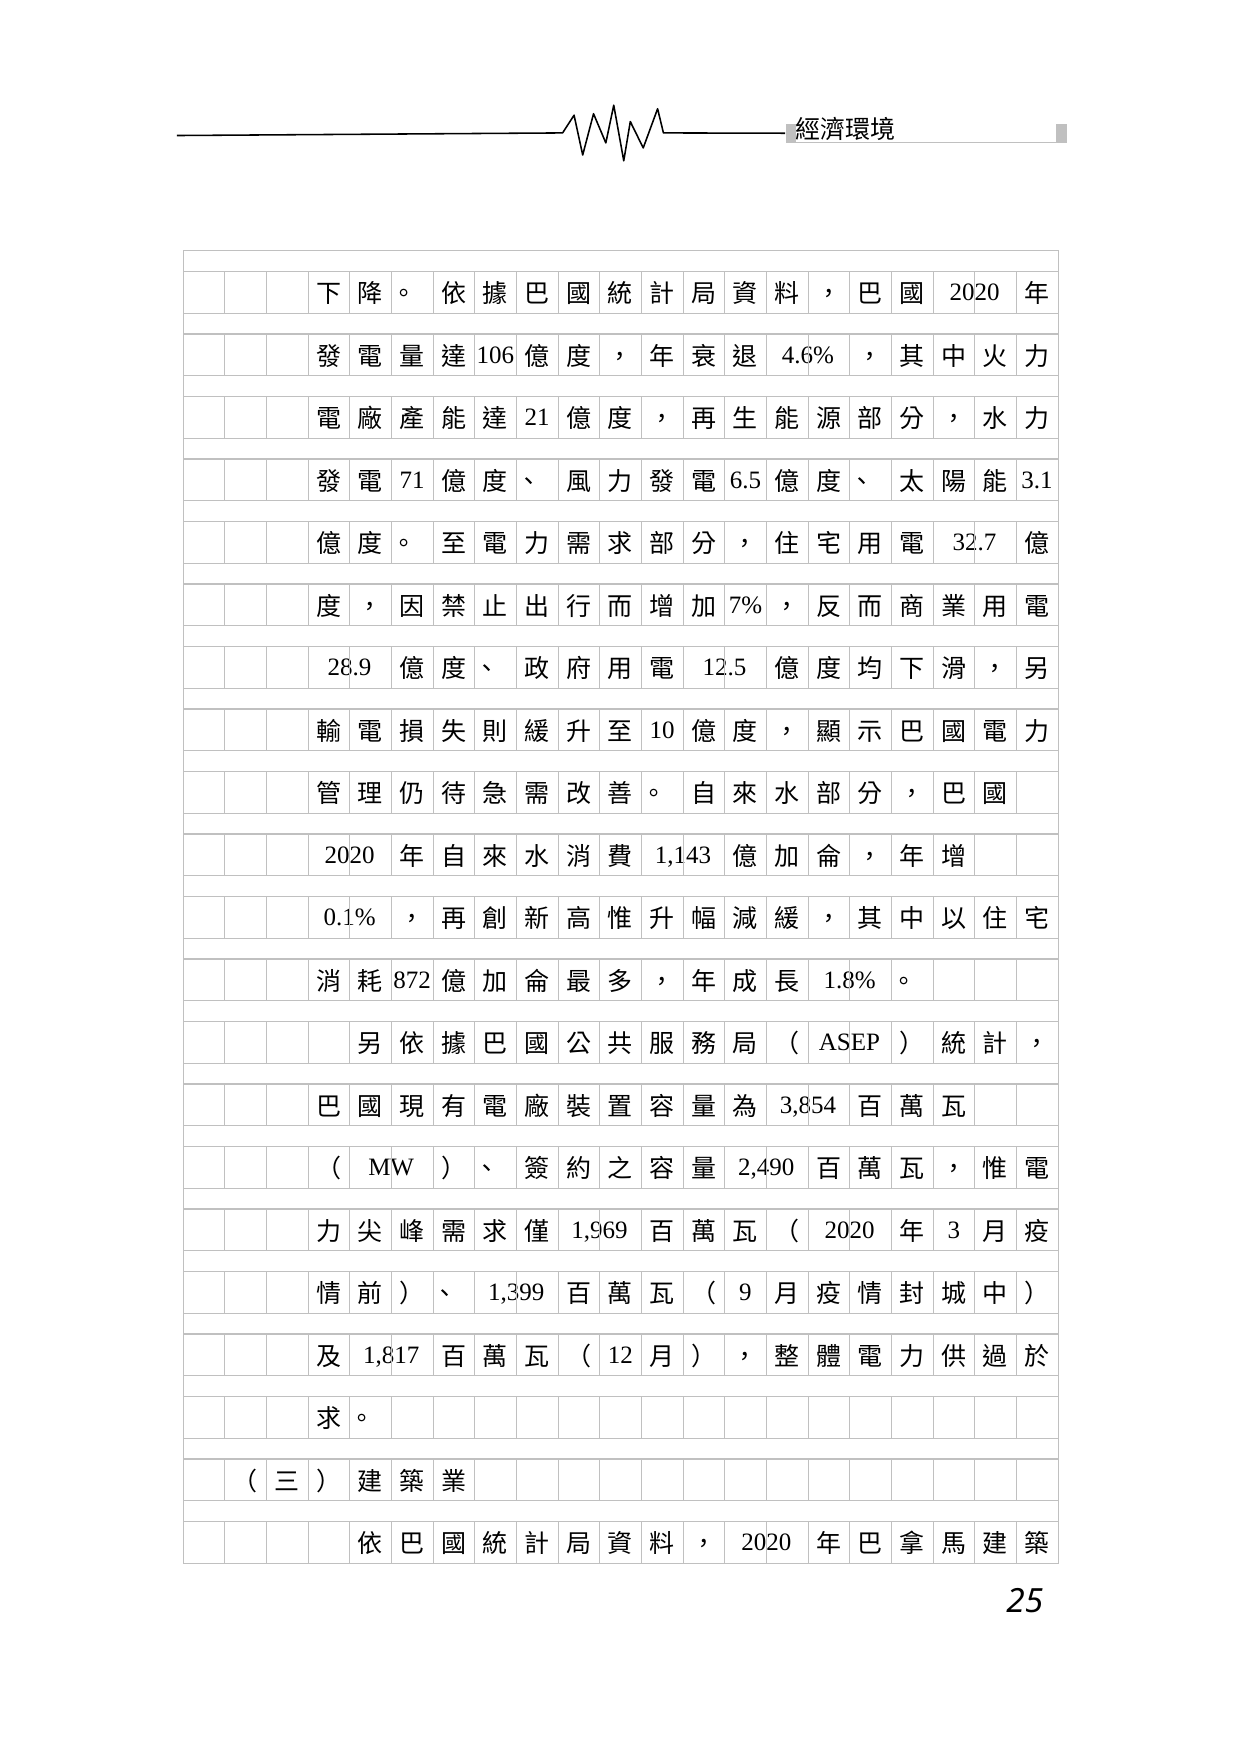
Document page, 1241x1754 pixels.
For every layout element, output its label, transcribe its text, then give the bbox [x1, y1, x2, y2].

text 2020年巴拿馬水電燃氣業衰退5.8%，受疫情封城影響民生電力消費，水電需求均下降。依據巴國統計局資料，巴國2020年發電量達106億度，年衰退4.6%，其中火力電廠產能達21億度，再生能源部分，水力發電71億度、風力發電6.5億度、太陽能3.1億度。至電力需求部分，住宅用電32.7億度，因禁止出行而增加7%，反而商業用電28.9億度、政府用電12.5億度均下滑，另輸電損失則緩升至10億度，顯示巴國電力管理仍待急需改善。自來水部分，巴國2020年自來水消費1,143億加侖，年增0.1%，再創新高惟升幅減緩，其中以住宅消耗872億加侖最多，年成長1.8%。 [281, 814, 1058, 833]
text [517, 1460, 558, 1500]
text [684, 1460, 724, 1500]
text [934, 1460, 974, 1500]
text 另依據巴國公共服務局（ASEP）統計，巴國現有電廠裝置容量為3,854百萬瓦（MW）、簽約之容量2,490百萬瓦，惟電力尖峰需求僅1,969百萬瓦（2020年3月疫情前）、1,399百萬瓦（9月疫情封城中）及1,817百萬瓦（12月），整體電力供過於求。 [281, 1376, 1058, 1396]
text 2020年巴拿馬水電燃氣業衰退5.8%，受疫情封城影響民生電力消費，水電需求均下降。依據巴國統計局資料，巴國2020年發電量達106億度，年衰退4.6%，其中火力電廠產能達21億度，再生能源部分，水力發電71億度、風力發電6.5億度、太陽能3.1億度。至電力需求部分，住宅用電32.7億度，因禁止出行而增加7%，反而商業用電28.9億度、政府用電12.5億度均下滑，另輸電損失則緩升至10億度，顯示巴國電力管理仍待急需改善。自來水部分，巴國2020年自來水消費1,143億加侖，年增0.1%，再創新高惟升幅減緩，其中以住宅消耗872億加侖最多，年成長1.8%。 [281, 689, 1058, 708]
text 2020年巴拿馬水電燃氣業衰退5.8%，受疫情封城影響民生電力消費，水電需求均下降。依據巴國統計局資料，巴國2020年發電量達106億度，年衰退4.6%，其中火力電廠產能達21億度，再生能源部分，水力發電71億度、風力發電6.5億度、太陽能3.1億度。至電力需求部分，住宅用電32.7億度，因禁止出行而增加7%，反而商業用電28.9億度、政府用電12.5億度均下滑，另輸電損失則緩升至10億度，顯示巴國電力管理仍待急需改善。自來水部分，巴國2020年自來水消費1,143億加侖，年增0.1%，再創新高惟升幅減緩，其中以住宅消耗872億加侖最多，年成長1.8%。 [281, 564, 1058, 583]
text 建 [350, 1460, 391, 1500]
text ） [309, 1460, 349, 1500]
text [559, 1460, 599, 1500]
text [975, 1460, 1016, 1500]
text 2020年巴拿馬水電燃氣業衰退5.8%，受疫情封城影響民生電力消費，水電需求均下降。依據巴國統計局資料，巴國2020年發電量達106億度，年衰退4.6%，其中火力電廠產能達21億度，再生能源部分，水力發電71億度、風力發電6.5億度、太陽能3.1億度。至電力需求部分，住宅用電32.7億度，因禁止出行而增加7%，反而商業用電28.9億度、政府用電12.5億度均下滑，另輸電損失則緩升至10億度，顯示巴國電力管理仍待急需改善。自來水部分，巴國2020年自來水消費1,143億加侖，年增0.1%，再創新高惟升幅減緩，其中以住宅消耗872億加侖最多，年成長1.8%。 [281, 939, 1058, 958]
text 2020年巴拿馬水電燃氣業衰退5.8%，受疫情封城影響民生電力消費，水電需求均下降。依據巴國統計局資料，巴國2020年發電量達106億度，年衰退4.6%，其中火力電廠產能達21億度，再生能源部分，水力發電71億度、風力發電6.5億度、太陽能3.1億度。至電力需求部分，住宅用電32.7億度，因禁止出行而增加7%，反而商業用電28.9億度、政府用電12.5億度均下滑，另輸電損失則緩升至10億度，顯示巴國電力管理仍待急需改善。自來水部分，巴國2020年自來水消費1,143億加侖，年增0.1%，再創新高惟升幅減緩，其中以住宅消耗872億加侖最多，年成長1.8%。 [281, 501, 1058, 521]
text （ [225, 1460, 266, 1500]
text 三 [267, 1460, 308, 1500]
text [767, 1460, 808, 1500]
text 2020年巴拿馬水電燃氣業衰退5.8%，受疫情封城影響民生電力消費，水電需求均下降。依據巴國統計局資料，巴國2020年發電量達106億度，年衰退4.6%，其中火力電廠產能達21億度，再生能源部分，水力發電71億度、風力發電6.5億度、太陽能3.1億度。至電力需求部分，住宅用電32.7億度，因禁止出行而增加7%，反而商業用電28.9億度、政府用電12.5億度均下滑，另輸電損失則緩升至10億度，顯示巴國電力管理仍待急需改善。自來水部分，巴國2020年自來水消費1,143億加侖，年增0.1%，再創新高惟升幅減緩，其中以住宅消耗872億加侖最多，年成長1.8%。 [281, 314, 1058, 333]
text [725, 1460, 766, 1500]
text [207, 1460, 224, 1500]
text 業 [434, 1460, 474, 1500]
text [809, 1460, 849, 1500]
text 築 [392, 1460, 433, 1500]
text [892, 1460, 933, 1500]
text 另依據巴國公共服務局（ASEP）統計，巴國現有電廠裝置容量為3,854百萬瓦（MW）、簽約之容量2,490百萬瓦，惟電力尖峰需求僅1,969百萬瓦（2020年3月疫情前）、1,399百萬瓦（9月疫情封城中）及1,817百萬瓦（12月），整體電力供過於求。 [281, 1189, 1058, 1208]
text [1017, 1460, 1058, 1500]
text 另依據巴國公共服務局（ASEP）統計，巴國現有電廠裝置容量為3,854百萬瓦（MW）、簽約之容量2,490百萬瓦，惟電力尖峰需求僅1,969百萬瓦（2020年3月疫情前）、1,399百萬瓦（9月疫情封城中）及1,817百萬瓦（12月），整體電力供過於求。 [281, 1126, 1058, 1146]
text 依巴國統計局資料，2020年巴拿馬建築業大幅衰退51.8%，創歷史最差表現。2020年巴國整體建築面積僅79萬平方公尺，較2019年之201萬平方公尺大幅衰退60.6%，更較2017年最高峰441萬平方公尺大幅衰退82%。巴國統計局指出，巴京捷運2號線、第3跨運河橋、巴京機場第2航廈、Amador會展中心等重大指標工程陸續完工，加以「嚴重特殊傳染性肺炎」（COVID-19）疫情打擊，使建築新案減少、建築面積持續下滑，均使建築業景氣難以恢復過去榮景。 [281, 1501, 1058, 1521]
text 2020年巴拿馬水電燃氣業衰退5.8%，受疫情封城影響民生電力消費，水電需求均下降。依據巴國統計局資料，巴國2020年發電量達106億度，年衰退4.6%，其中火力電廠產能達21億度，再生能源部分，水力發電71億度、風力發電6.5億度、太陽能3.1億度。至電力需求部分，住宅用電32.7億度，因禁止出行而增加7%，反而商業用電28.9億度、政府用電12.5億度均下滑，另輸電損失則緩升至10億度，顯示巴國電力管理仍待急需改善。自來水部分，巴國2020年自來水消費1,143億加侖，年增0.1%，再創新高惟升幅減緩，其中以住宅消耗872億加侖最多，年成長1.8%。 [281, 876, 1058, 896]
text 另依據巴國公共服務局（ASEP）統計，巴國現有電廠裝置容量為3,854百萬瓦（MW）、簽約之容量2,490百萬瓦，惟電力尖峰需求僅1,969百萬瓦（2020年3月疫情前）、1,399百萬瓦（9月疫情封城中）及1,817百萬瓦（12月），整體電力供過於求。 [281, 1251, 1058, 1271]
text [475, 1460, 516, 1500]
text 2020年巴拿馬水電燃氣業衰退5.8%，受疫情封城影響民生電力消費，水電需求均下降。依據巴國統計局資料，巴國2020年發電量達106億度，年衰退4.6%，其中火力電廠產能達21億度，再生能源部分，水力發電71億度、風力發電6.5億度、太陽能3.1億度。至電力需求部分，住宅用電32.7億度，因禁止出行而增加7%，反而商業用電28.9億度、政府用電12.5億度均下滑，另輸電損失則緩升至10億度，顯示巴國電力管理仍待急需改善。自來水部分，巴國2020年自來水消費1,143億加侖，年增0.1%，再創新高惟升幅減緩，其中以住宅消耗872億加侖最多，年成長1.8%。 [281, 376, 1058, 396]
text 另依據巴國公共服務局（ASEP）統計，巴國現有電廠裝置容量為3,854百萬瓦（MW）、簽約之容量2,490百萬瓦，惟電力尖峰需求僅1,969百萬瓦（2020年3月疫情前）、1,399百萬瓦（9月疫情封城中）及1,817百萬瓦（12月），整體電力供過於求。 [281, 1001, 1058, 1021]
text 2020年巴拿馬水電燃氣業衰退5.8%，受疫情封城影響民生電力消費，水電需求均下降。依據巴國統計局資料，巴國2020年發電量達106億度，年衰退4.6%，其中火力電廠產能達21億度，再生能源部分，水力發電71億度、風力發電6.5億度、太陽能3.1億度。至電力需求部分，住宅用電32.7億度，因禁止出行而增加7%，反而商業用電28.9億度、政府用電12.5億度均下滑，另輸電損失則緩升至10億度，顯示巴國電力管理仍待急需改善。自來水部分，巴國2020年自來水消費1,143億加侖，年增0.1%，再創新高惟升幅減緩，其中以住宅消耗872億加侖最多，年成長1.8%。 [281, 251, 1058, 271]
text 2020年巴拿馬水電燃氣業衰退5.8%，受疫情封城影響民生電力消費，水電需求均下降。依據巴國統計局資料，巴國2020年發電量達106億度，年衰退4.6%，其中火力電廠產能達21億度，再生能源部分，水力發電71億度、風力發電6.5億度、太陽能3.1億度。至電力需求部分，住宅用電32.7億度，因禁止出行而增加7%，反而商業用電28.9億度、政府用電12.5億度均下滑，另輸電損失則緩升至10億度，顯示巴國電力管理仍待急需改善。自來水部分，巴國2020年自來水消費1,143億加侖，年增0.1%，再創新高惟升幅減緩，其中以住宅消耗872億加侖最多，年成長1.8%。 [281, 439, 1058, 458]
text [850, 1460, 891, 1500]
text 另依據巴國公共服務局（ASEP）統計，巴國現有電廠裝置容量為3,854百萬瓦（MW）、簽約之容量2,490百萬瓦，惟電力尖峰需求僅1,969百萬瓦（2020年3月疫情前）、1,399百萬瓦（9月疫情封城中）及1,817百萬瓦（12月），整體電力供過於求。 [281, 1314, 1058, 1333]
text 2020年巴拿馬水電燃氣業衰退5.8%，受疫情封城影響民生電力消費，水電需求均下降。依據巴國統計局資料，巴國2020年發電量達106億度，年衰退4.6%，其中火力電廠產能達21億度，再生能源部分，水力發電71億度、風力發電6.5億度、太陽能3.1億度。至電力需求部分，住宅用電32.7億度，因禁止出行而增加7%，反而商業用電28.9億度、政府用電12.5億度均下滑，另輸電損失則緩升至10億度，顯示巴國電力管理仍待急需改善。自來水部分，巴國2020年自來水消費1,143億加侖，年增0.1%，再創新高惟升幅減緩，其中以住宅消耗872億加侖最多，年成長1.8%。 [281, 626, 1058, 646]
text 2020年巴拿馬水電燃氣業衰退5.8%，受疫情封城影響民生電力消費，水電需求均下降。依據巴國統計局資料，巴國2020年發電量達106億度，年衰退4.6%，其中火力電廠產能達21億度，再生能源部分，水力發電71億度、風力發電6.5億度、太陽能3.1億度。至電力需求部分，住宅用電32.7億度，因禁止出行而增加7%，反而商業用電28.9億度、政府用電12.5億度均下滑，另輸電損失則緩升至10億度，顯示巴國電力管理仍待急需改善。自來水部分，巴國2020年自來水消費1,143億加侖，年增0.1%，再創新高惟升幅減緩，其中以住宅消耗872億加侖最多，年成長1.8%。 [281, 751, 1058, 771]
text [600, 1460, 641, 1500]
text [642, 1460, 683, 1500]
text [207, 1439, 1058, 1458]
text 另依據巴國公共服務局（ASEP）統計，巴國現有電廠裝置容量為3,854百萬瓦（MW）、簽約之容量2,490百萬瓦，惟電力尖峰需求僅1,969百萬瓦（2020年3月疫情前）、1,399百萬瓦（9月疫情封城中）及1,817百萬瓦（12月），整體電力供過於求。 [281, 1064, 1058, 1083]
